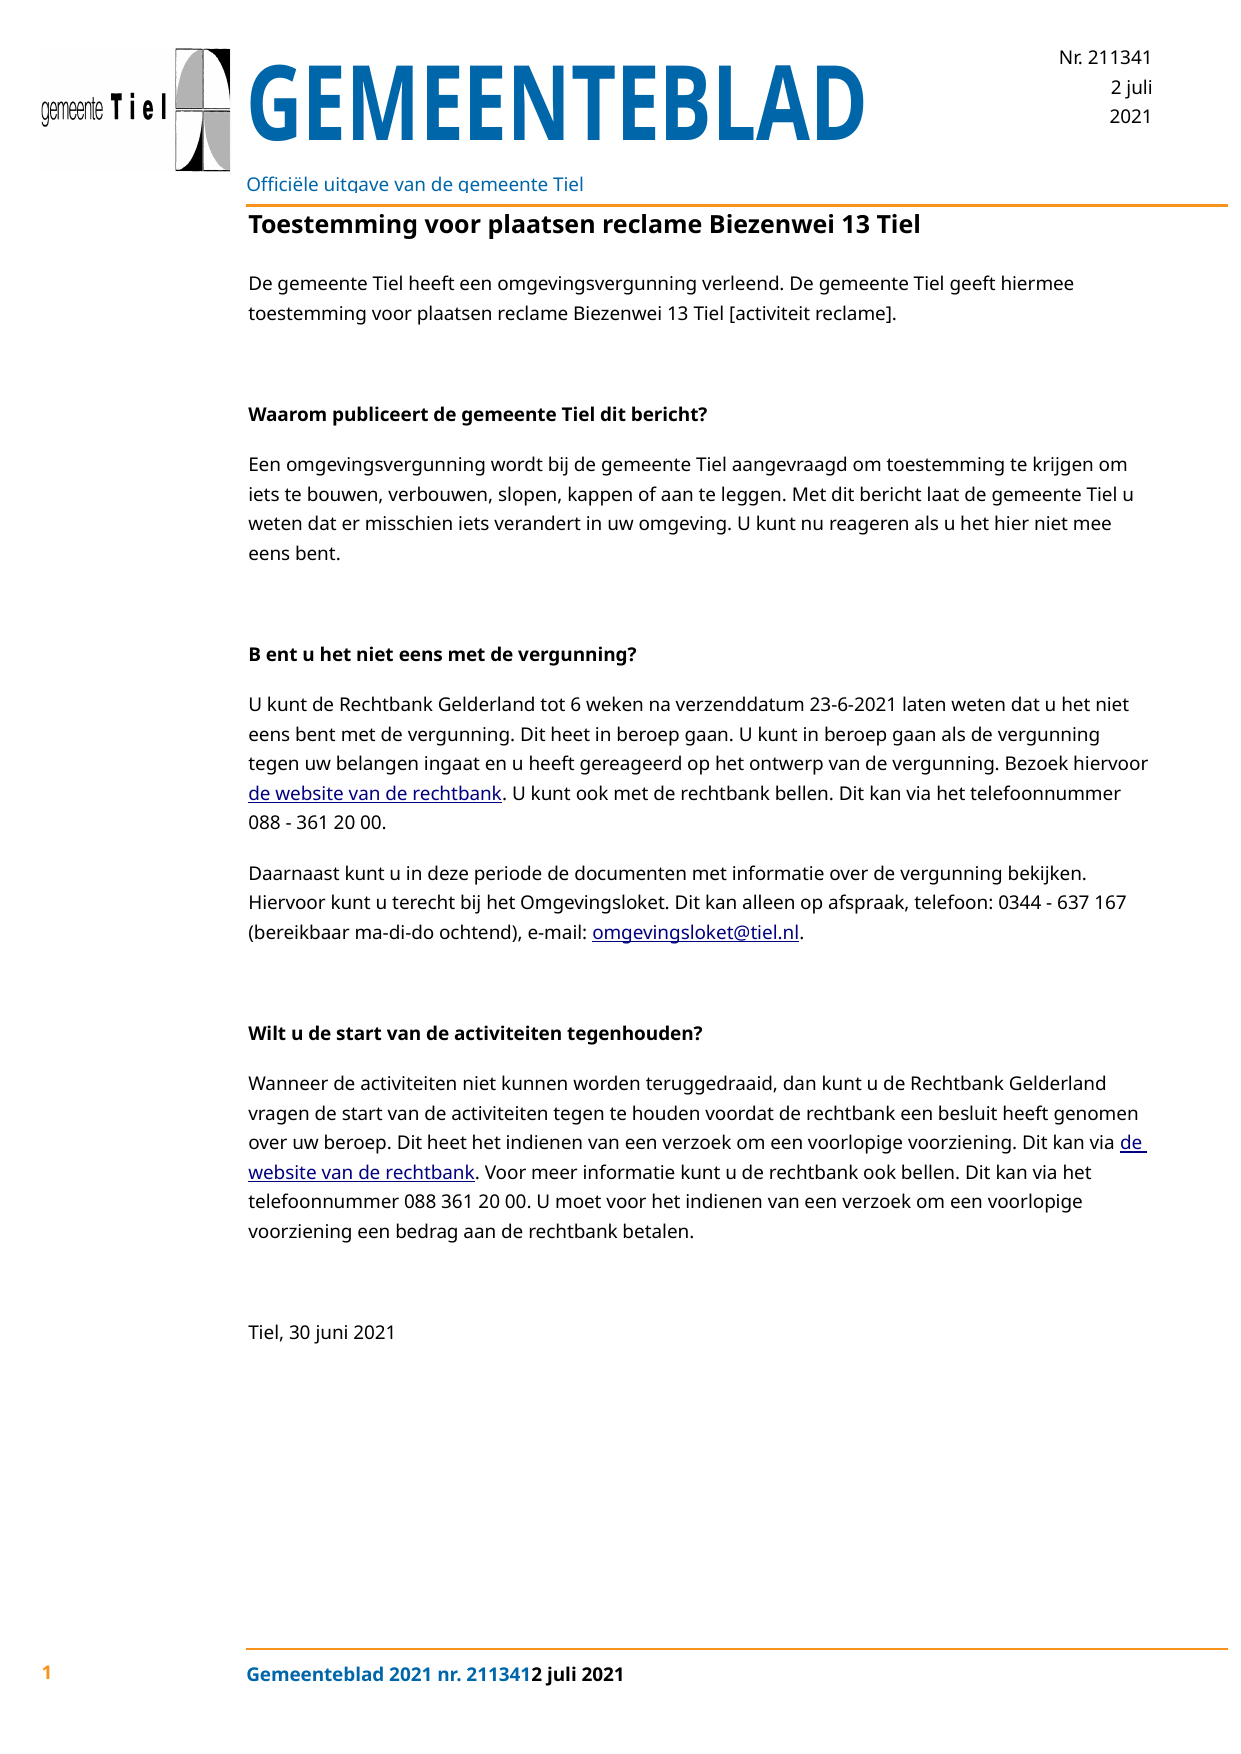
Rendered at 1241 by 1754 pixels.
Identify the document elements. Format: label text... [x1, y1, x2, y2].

text Toestemming voor plaatsen reclame Biezenwei 13 Tiel [248, 207, 1152, 241]
text U kunt de Rechtbank Gelderland tot 6 weken na verzenddatum 23-6-2021 laten weten dat u het niet eens bent met de vergunning. Dit heet in beroep gaan. U kunt in beroep gaan als de vergunning tegen uw belangen ingaat en u heeft gereageerd op het ontwerp van de vergunning. Bezoek hiervoor de website van de rechtbank. U kunt ook met de rechtbank bellen. Dit kan via het telefoonnummer 088 - 361 20 00. [248, 691, 1152, 835]
picture [41, 47, 231, 172]
text Daarnaast kunt u in deze periode de documenten met informatie over de vergunning bekijken. Hiervoor kunt u terecht bij het Omgevingsloket. Dit kan alleen op afspraak, telefoon: 0344 - 637 167 (bereikbaar ma-di-do ochtend), e-mail: omgevingsloket@tiel.nl. [248, 860, 1152, 945]
text Waarom publiceert de gemeente Tiel dit bericht? [248, 401, 1152, 426]
text De gemeente Tiel heeft een omgevingsvergunning verleend. De gemeente Tiel geeft hiermee toestemming voor plaatsen reclame Biezenwei 13 Tiel [activiteit reclame]. [248, 270, 1152, 326]
text Wanneer de activiteiten niet kunnen worden teruggedraaid, dan kunt u de Rechtbank Gelderland vragen de start van de activiteiten tegen te houden voordat de rechtbank een besluit heeft genomen over uw beroep. Dit heet het indienen van een verzoek om een voorlopige voorziening. Dit kan via de website van de rechtbank. Voor meer informatie kunt u de rechtbank ook bellen. Dit kan via het telefoonnummer 088 361 20 00. U moet voor het indienen van een verzoek om een voorlopige voorziening een bedrag aan de rechtbank betalen. [248, 1070, 1152, 1244]
text Een omgevingsvergunning wordt bij de gemeente Tiel aangevraagd om toestemming te krijgen om iets te bouwen, verbouwen, slopen, kappen of aan te leggen. Met dit bericht laat de gemeente Tiel u weten dat er misschien iets verandert in uw omgeving. U kunt nu reageren als u het hier niet mee eens bent. [248, 451, 1152, 566]
text B ent u het niet eens met de vergunning? [248, 641, 1152, 666]
text Wilt u de start van de activiteiten tegenhouden? [248, 1020, 1152, 1046]
text Tiel, 30 juni 2021 [248, 1319, 1152, 1345]
